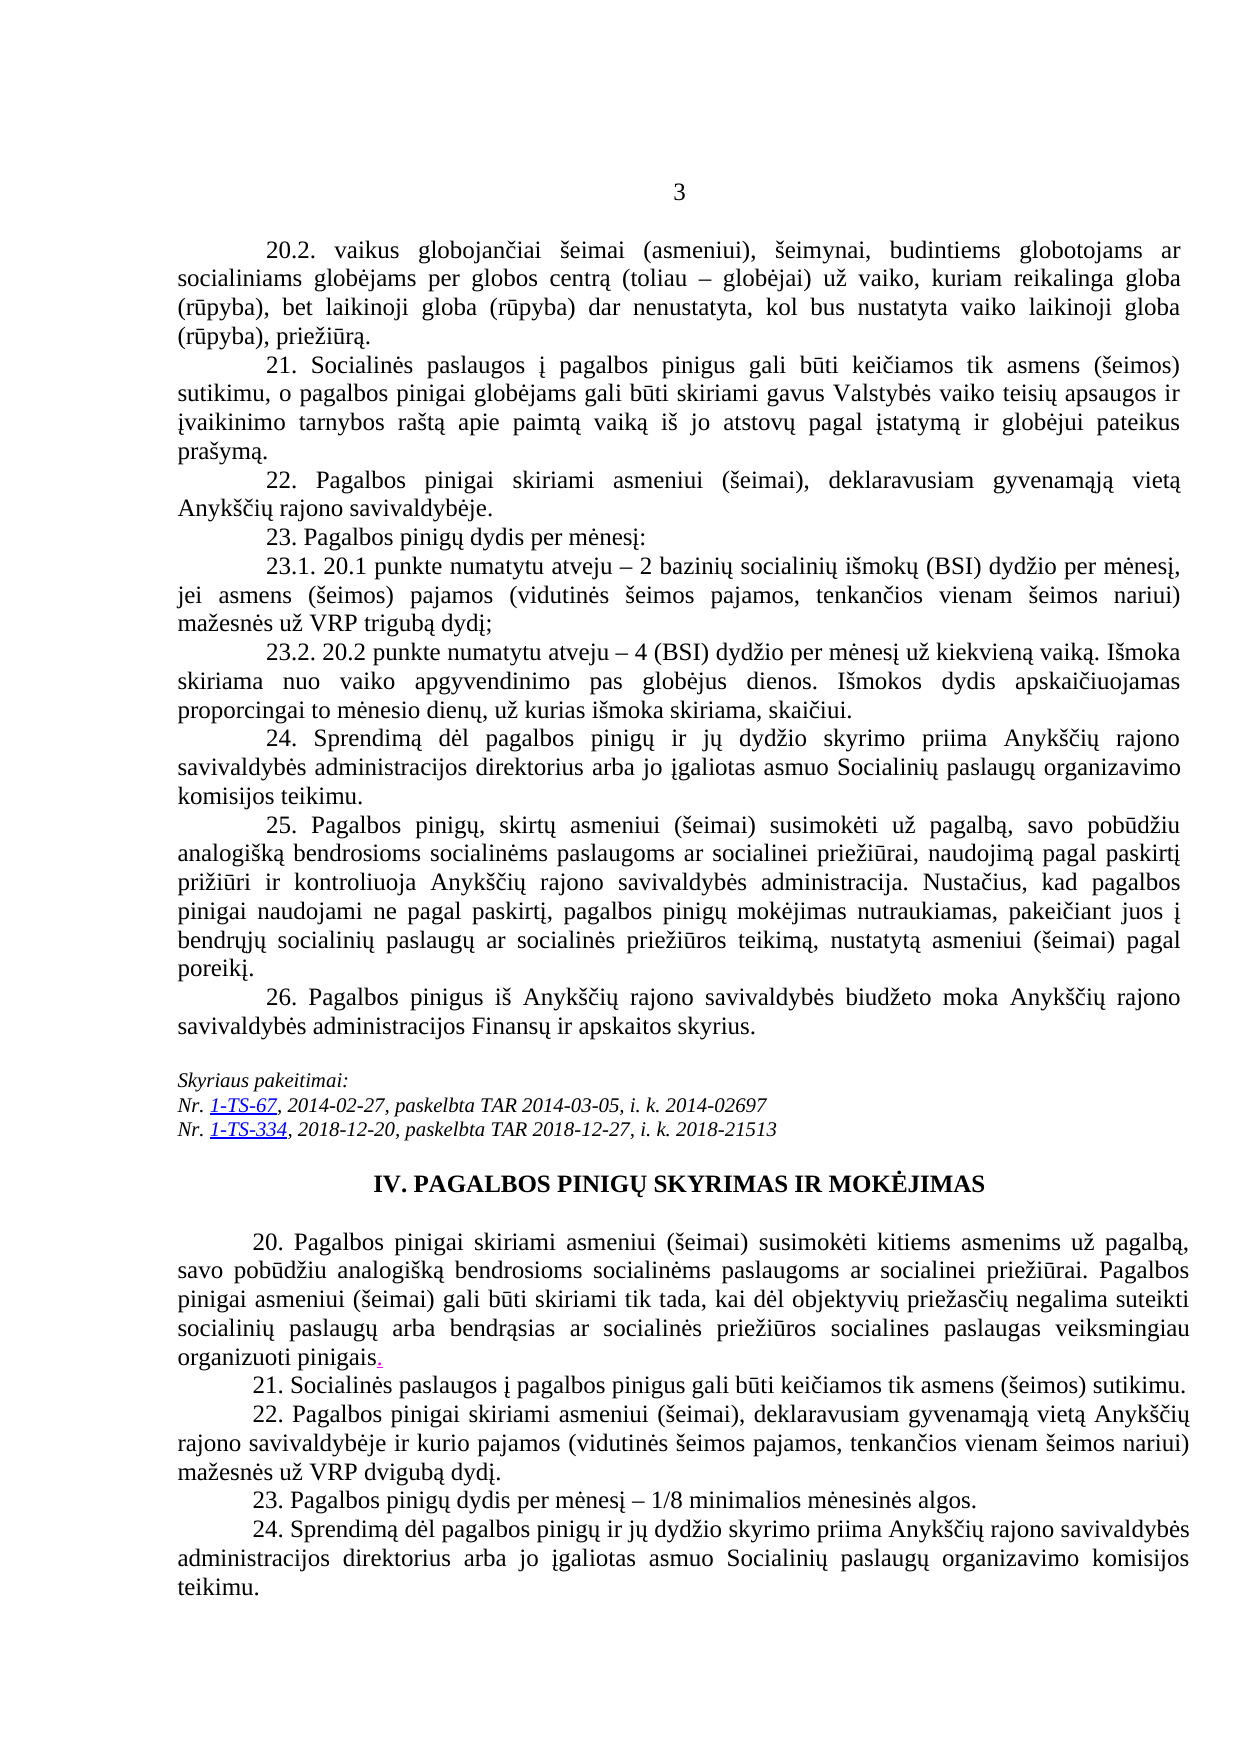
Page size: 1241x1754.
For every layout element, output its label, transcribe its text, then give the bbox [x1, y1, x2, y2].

text IV. PAGALBOS PINIGŲ SKYRIMAS IR MOKĖJIMAS [177, 1169, 1181, 1198]
text 21. Socialinės paslaugos į pagalbos pinigus gali būti keičiamos tik asmens (šeimos) sutikimu. [177, 1371, 1190, 1399]
text 23. Pagalbos pinigų dydis per mėnesį: [177, 522, 1181, 551]
text Skyriaus pakeitimai: [177, 1068, 1181, 1092]
text 22. Pagalbos pinigai skiriami asmeniui (šeimai), deklaravusiam gyvenamąją vietą Anykščių rajono savivaldybėje. [177, 465, 1181, 522]
text Nr. 1-TS-334, 2018-12-20, paskelbta TAR 2018-12-27, i. k. 2018-21513 [177, 1117, 1181, 1141]
text 26. Pagalbos pinigus iš Anykščių rajono savivaldybės biudžeto moka Anykščių rajono savivaldybės administracijos Finansų ir apskaitos skyrius. [177, 982, 1181, 1040]
text 23.2. 20.2 punkte numatytu atveju – 4 (BSI) dydžio per mėnesį už kiekvieną vaiką. Išmoka skiriama nuo vaiko apgyvendinimo pas globėjus dienos. Išmokos dydis apskaičiuojamas proporcingai to mėnesio dienų, už kurias išmoka skiriama, skaičiui. [177, 637, 1181, 723]
text Nr. 1-TS-67, 2014-02-27, paskelbta TAR 2014-03-05, i. k. 2014-02697 [177, 1092, 1181, 1117]
text 20. Pagalbos pinigai skiriami asmeniui (šeimai) susimokėti kitiems asmenims už pagalbą, savo pobūdžiu analogišką bendrosioms socialinėms paslaugoms ar socialinei priežiūrai. Pagalbos pinigai asmeniui (šeimai) gali būti skiriami tik tada, kai dėl objektyvių priežasčių negalima suteikti socialinių paslaugų arba bendrąsias ar socialinės priežiūros socialines paslaugas veiksmingiau organizuoti pinigais. [177, 1227, 1190, 1371]
text 23.1. 20.1 punkte numatytu atveju – 2 bazinių socialinių išmokų (BSI) dydžio per mėnesį, jei asmens (šeimos) pajamos (vidutinės šeimos pajamos, tenkančios vienam šeimos nariui) mažesnės už VRP trigubą dydį; [177, 551, 1181, 637]
text 23. Pagalbos pinigų dydis per mėnesį – 1/8 minimalios mėnesinės algos. [177, 1486, 1190, 1514]
text 21. Socialinės paslaugos į pagalbos pinigus gali būti keičiamos tik asmens (šeimos) sutikimu, o pagalbos pinigai globėjams gali būti skiriami gavus Valstybės vaiko teisių apsaugos ir įvaikinimo tarnybos raštą apie paimtą vaiką iš jo atstovų pagal įstatymą ir globėjui pateikus prašymą. [177, 350, 1181, 465]
text 24. Sprendimą dėl pagalbos pinigų ir jų dydžio skyrimo priima Anykščių rajono savivaldybės administracijos direktorius arba jo įgaliotas asmuo Socialinių paslaugų organizavimo komisijos teikimu. [177, 1514, 1190, 1601]
text 22. Pagalbos pinigai skiriami asmeniui (šeimai), deklaravusiam gyvenamąją vietą Anykščių rajono savivaldybėje ir kurio pajamos (vidutinės šeimos pajamos, tenkančios vienam šeimos nariui) mažesnės už VRP dvigubą dydį. [177, 1399, 1190, 1486]
text 20.2. vaikus globojančiai šeimai (asmeniui), šeimynai, budintiems globotojams ar socialiniams globėjams per globos centrą (toliau – globėjai) už vaiko, kuriam reikalinga globa (rūpyba), bet laikinoji globa (rūpyba) dar nenustatyta, kol bus nustatyta vaiko laikinoji globa (rūpyba), priežiūrą. [177, 235, 1181, 350]
text 25. Pagalbos pinigų, skirtų asmeniui (šeimai) susimokėti už pagalbą, savo pobūdžiu analogišką bendrosioms socialinėms paslaugoms ar socialinei priežiūrai, naudojimą pagal paskirtį prižiūri ir kontroliuoja Anykščių rajono savivaldybės administracija. Nustačius, kad pagalbos pinigai naudojami ne pagal paskirtį, pagalbos pinigų mokėjimas nutraukiamas, pakeičiant juos į bendrųjų socialinių paslaugų ar socialinės priežiūros teikimą, nustatytą asmeniui (šeimai) pagal poreikį. [177, 810, 1181, 982]
text 24. Sprendimą dėl pagalbos pinigų ir jų dydžio skyrimo priima Anykščių rajono savivaldybės administracijos direktorius arba jo įgaliotas asmuo Socialinių paslaugų organizavimo komisijos teikimu. [177, 723, 1181, 810]
